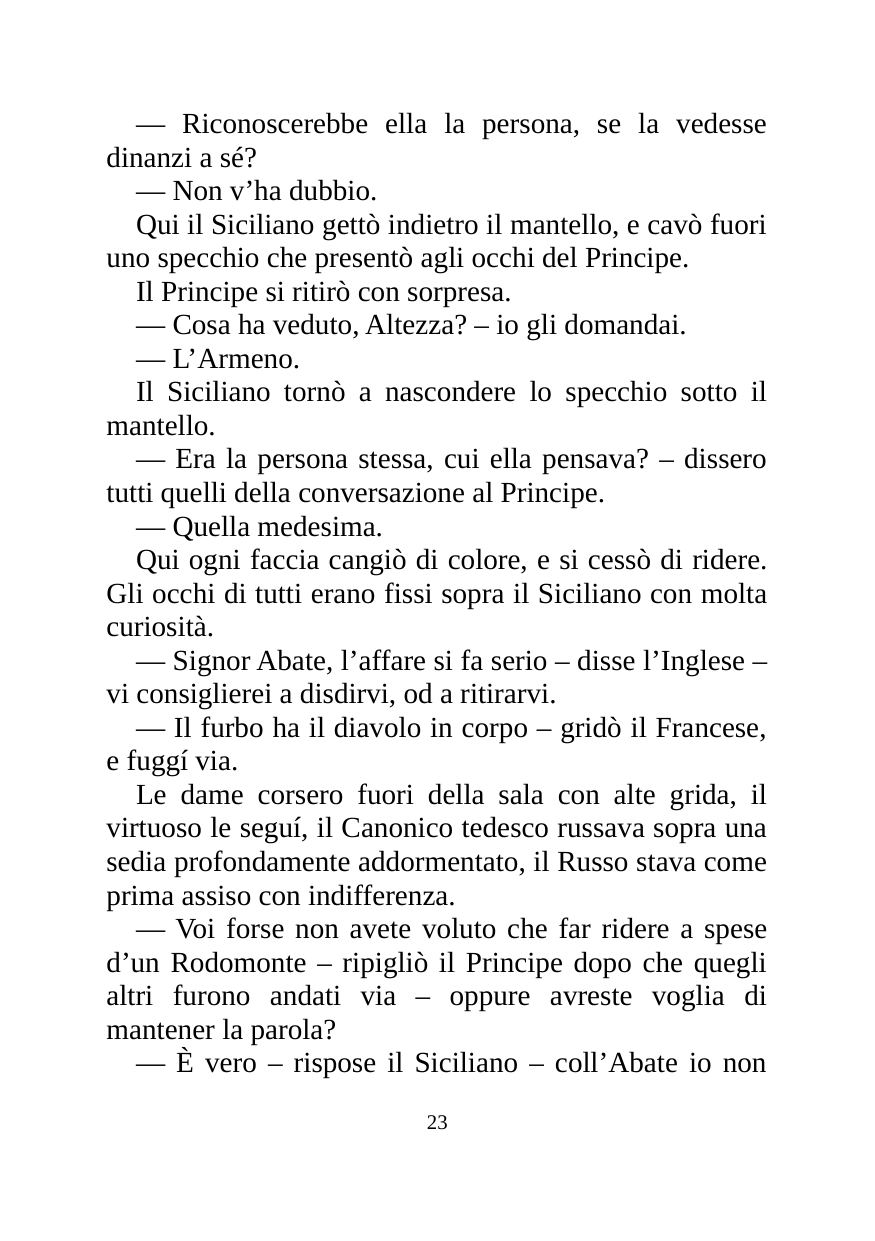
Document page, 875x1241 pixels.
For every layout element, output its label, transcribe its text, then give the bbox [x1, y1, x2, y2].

text Qui il Siciliano gettò indietro il mantello, e cavò fuori uno specchio che presentò agli occhi del Principe. [106, 207, 768, 274]
text — Signor Abate, l’affare si fa serio – disse l’Inglese – vi consiglierei a disdirvi, od a ritirarvi. [106, 643, 768, 710]
text Qui ogni faccia cangiò di colore, e si cessò di ridere. Gli occhi di tutti erano fissi sopra il Siciliano con molta curiosità. [106, 542, 768, 643]
text — Cosa ha veduto, Altezza? – io gli domandai. [106, 307, 768, 341]
text — Non v’ha dubbio. [106, 173, 768, 207]
text — Era la persona stessa, cui ella pensava? – dissero tutti quelli della conversazione al Principe. [106, 442, 768, 509]
text Il Principe si ritirò con sorpresa. [106, 274, 768, 307]
text — Quella medesima. [106, 509, 768, 542]
text — Voi forse non avete voluto che far ridere a spese d’un Rodomonte – ripigliò il Principe dopo che quegli altri furono andati via – oppure avreste voglia di mantener la parola? [106, 911, 768, 1045]
text Il Siciliano tornò a nascondere lo specchio sotto il mantello. [106, 374, 768, 442]
text — L’Armeno. [106, 341, 768, 374]
text Le dame corsero fuori della sala con alte grida, il virtuoso le seguí, il Canonico tedesco russava sopra una sedia profondamente addormentato, il Russo stava come prima assiso con indifferenza. [106, 777, 768, 911]
text — È vero – rispose il Siciliano – coll’Abate io non [106, 1045, 768, 1079]
text — Il furbo ha il diavolo in corpo – gridò il Francese, e fuggí via. [106, 710, 768, 777]
text — Riconoscerebbe ella la persona, se la vedesse dinanzi a sé? [106, 106, 768, 173]
